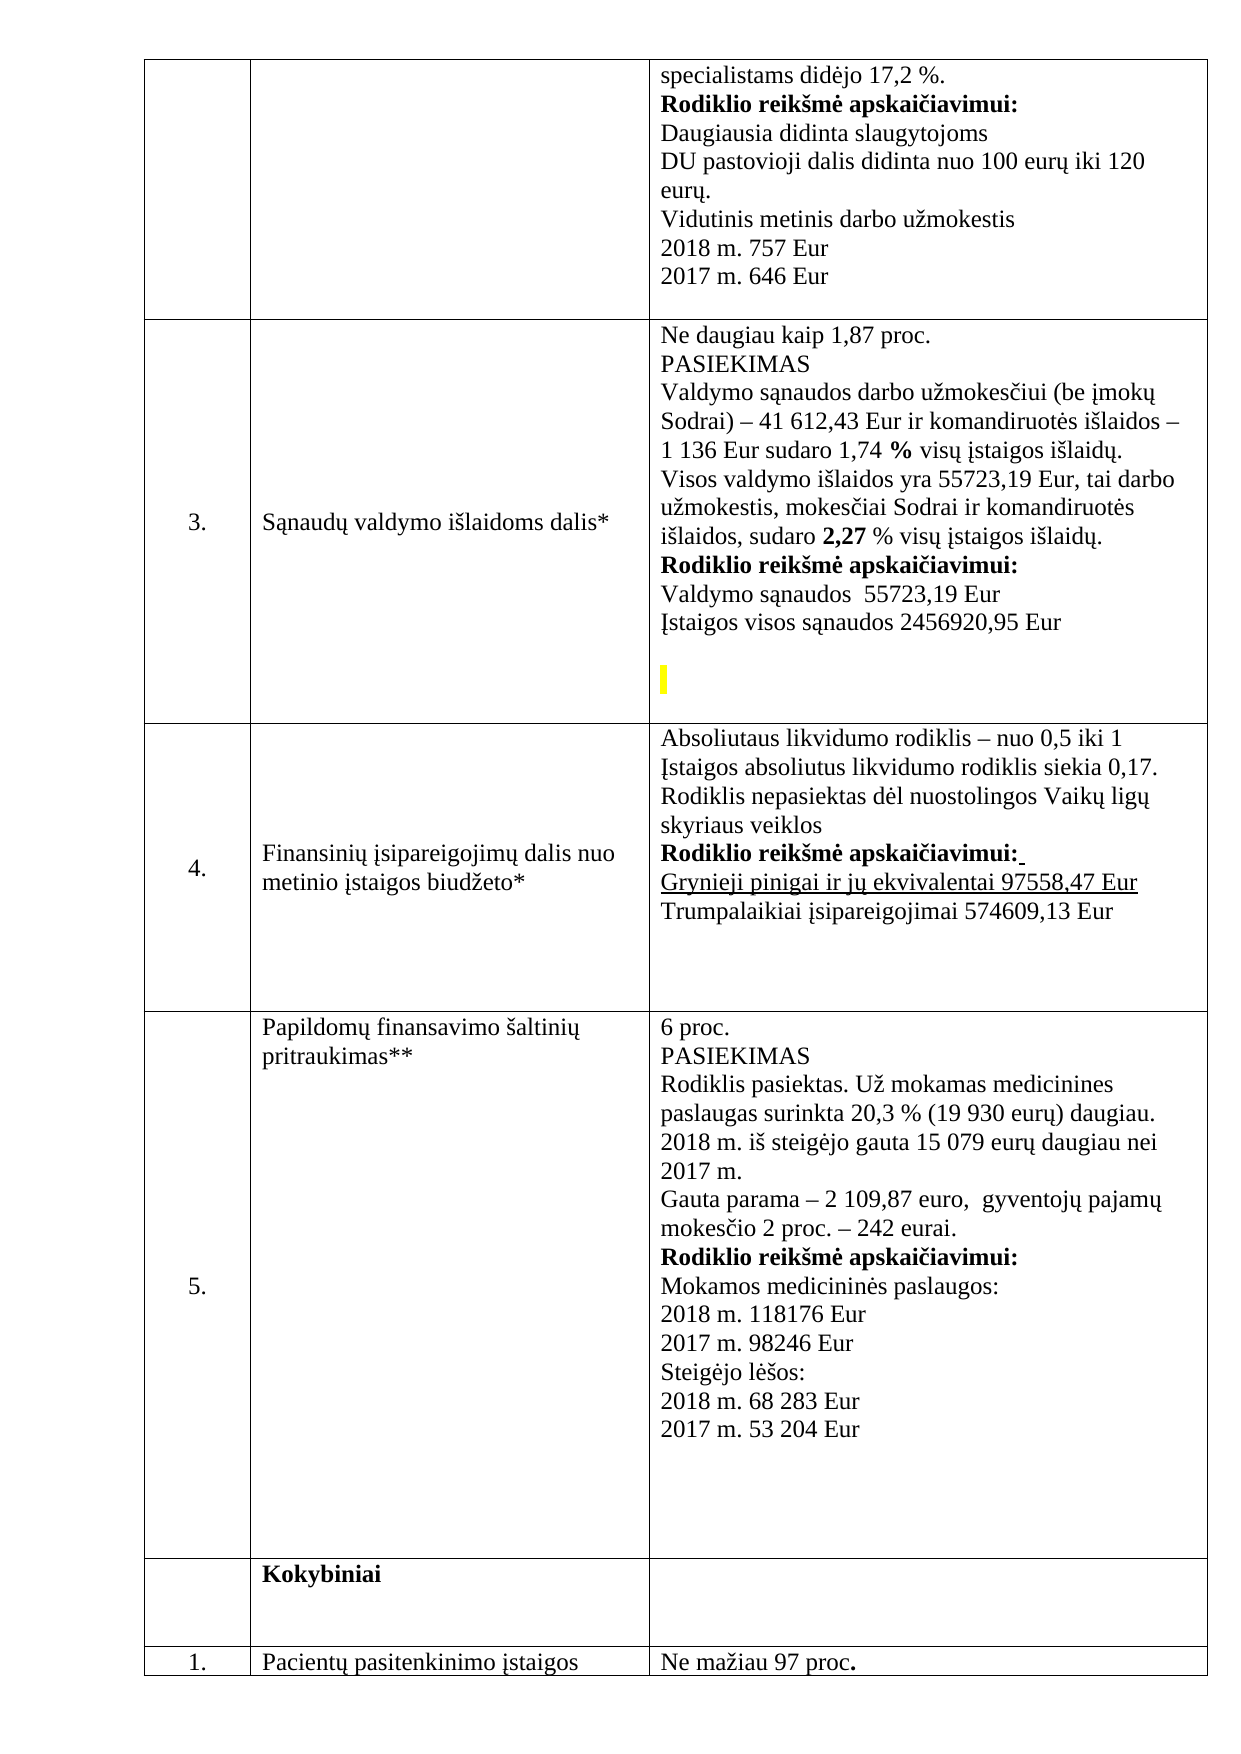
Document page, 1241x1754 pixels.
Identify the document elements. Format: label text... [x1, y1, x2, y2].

table_cell specialistams didėjo 17,2 %. Rodiklio reikšmė apskaičiavimui: Daugiausia didinta slaugytojoms DU pastovioji dalis didinta nuo 100 eurų iki 120 eurų. Vidutinis metinis darbo užmokestis 2018 m. 757 Eur 2017 m. 646 Eur [650, 60, 1207, 319]
table_cell 4. [145, 724, 250, 1011]
table_cell [650, 1559, 1207, 1646]
table_cell 6 proc. PASIEKIMAS Rodiklis pasiektas. Už mokamas medicinines paslaugas surinkta 20,3 % (19 930 eurų) daugiau. 2018 m. iš steigėjo gauta 15 079 eurų daugiau nei 2017 m. Gauta parama – 2 109,87 euro, gyventojų pajamų mokesčio 2 proc. – 242 eurai. Rodiklio reikšmė apskaičiavimui: Mokamos medicininės paslaugos: 2018 m. 118176 Eur 2017 m. 98246 Eur Steigėjo lėšos: 2018 m. 68 283 Eur 2017 m. 53 204 Eur [650, 1012, 1207, 1558]
table_cell [145, 60, 250, 319]
table_cell [145, 1559, 250, 1646]
table_cell Ne daugiau kaip 1,87 proc. PASIEKIMAS Valdymo sąnaudos darbo užmokesčiui (be įmokų Sodrai) – 41 612,43 Eur ir komandiruotės išlaidos – 1 136 Eur sudaro 1,74 % visų įstaigos išlaidų. Visos valdymo išlaidos yra 55723,19 Eur, tai darbo užmokestis, mokesčiai Sodrai ir komandiruotės išlaidos, sudaro 2,27 % visų įstaigos išlaidų. Rodiklio reikšmė apskaičiavimui: Valdymo sąnaudos 55723,19 Eur Įstaigos visos sąnaudos 2456920,95 Eur [650, 320, 1207, 722]
table_cell Ne mažiau 97 proc. [650, 1647, 1207, 1675]
table_cell 1. [145, 1647, 250, 1675]
table_cell Kokybiniai [251, 1559, 649, 1646]
table_cell 3. [145, 320, 250, 722]
table_cell Sąnaudų valdymo išlaidoms dalis* [251, 320, 649, 722]
table_cell [251, 60, 649, 319]
table_cell Pacientų pasitenkinimo įstaigos [251, 1647, 649, 1675]
table_cell 5. [145, 1012, 250, 1558]
table_cell Finansinių įsipareigojimų dalis nuo metinio įstaigos biudžeto* [251, 724, 649, 1011]
table_cell Absoliutaus likvidumo rodiklis – nuo 0,5 iki 1 Įstaigos absoliutus likvidumo rodiklis siekia 0,17. Rodiklis nepasiektas dėl nuostolingos Vaikų ligų skyriaus veiklos Rodiklio reikšmė apskaičiavimui: Grynieji pinigai ir jų ekvivalentai 97558,47 Eur Trumpalaikiai įsipareigojimai 574609,13 Eur [650, 724, 1207, 1011]
table_cell Papildomų finansavimo šaltinių pritraukimas** [251, 1012, 649, 1558]
